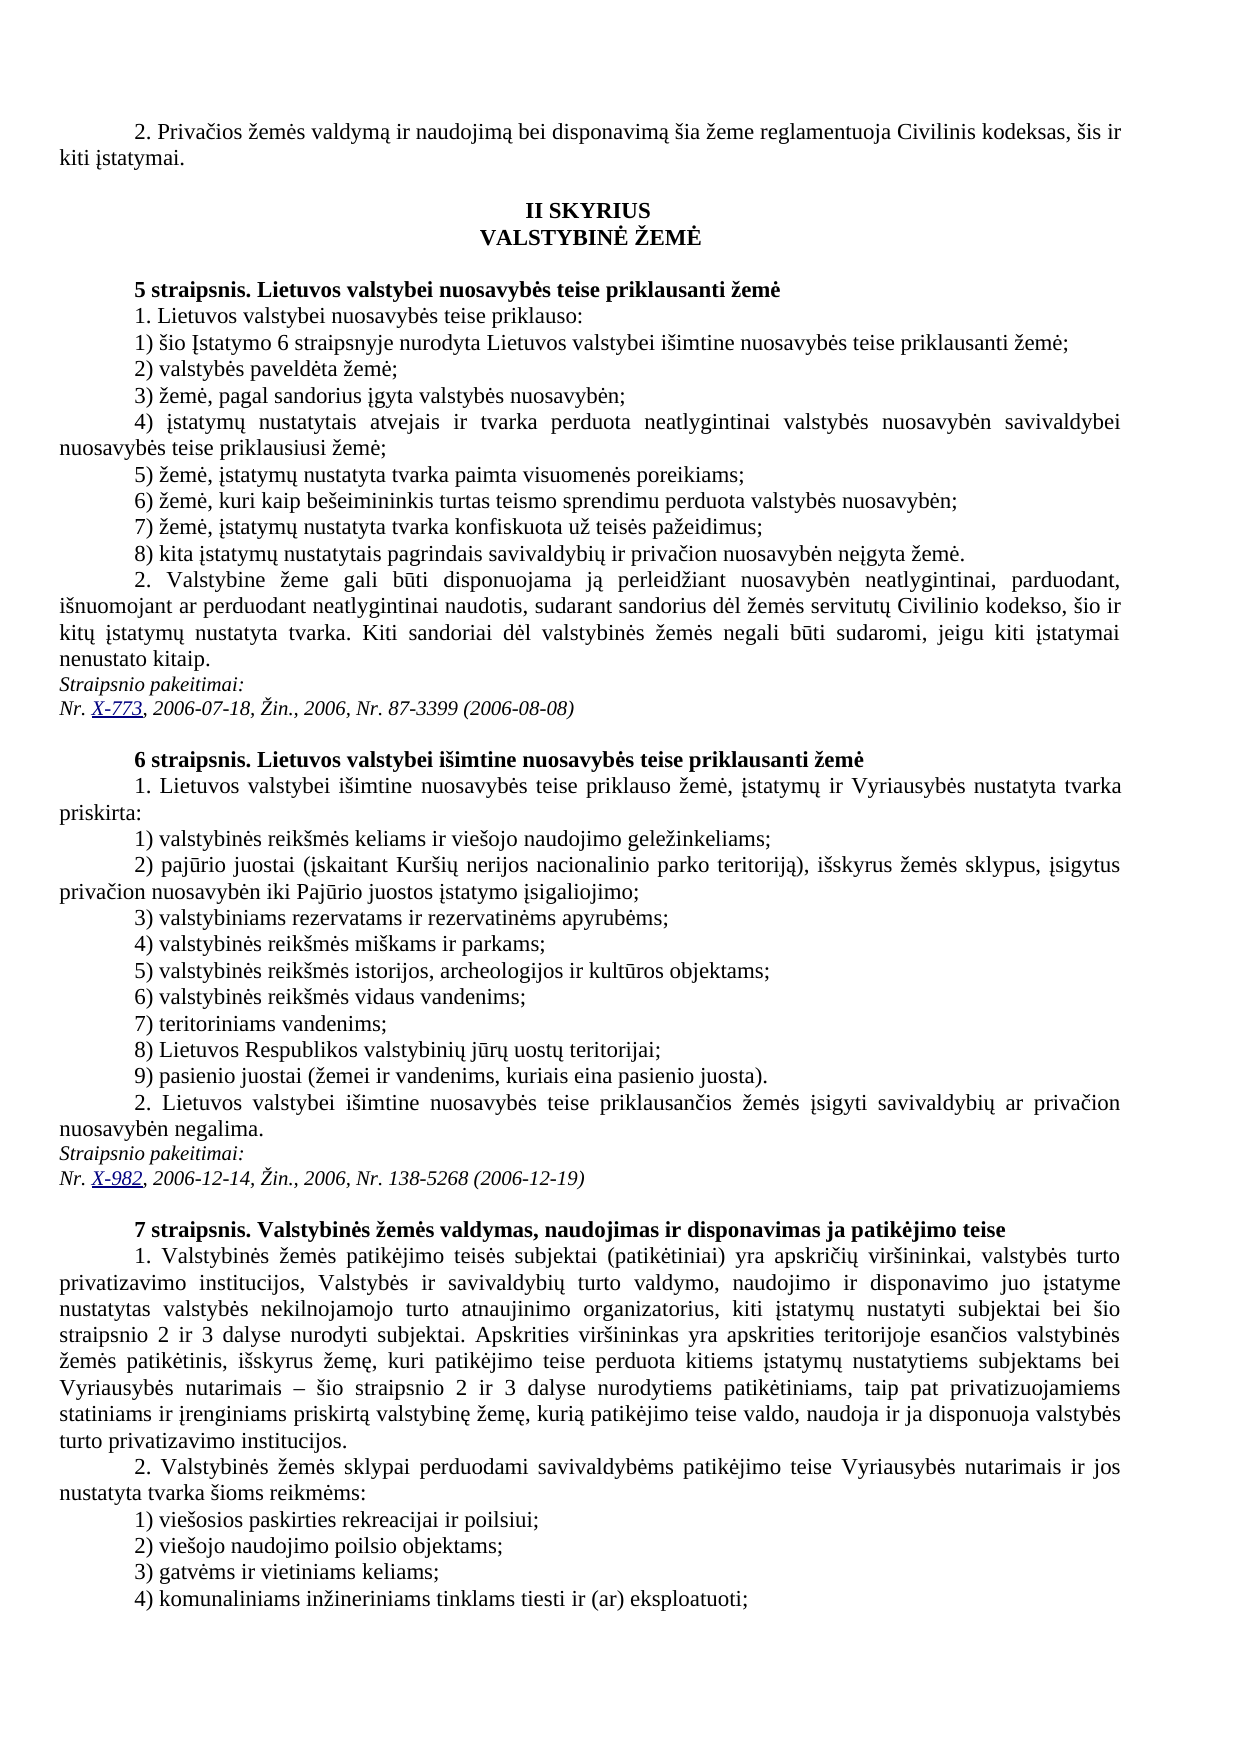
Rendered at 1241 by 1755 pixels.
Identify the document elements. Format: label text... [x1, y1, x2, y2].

text 2) viešojo naudojimo poilsio objektams; [59, 1532, 1122, 1558]
text 1. Valstybinės žemės patikėjimo teisės subjektai (patikėtiniai) yra apskričių viršininkai, valstybės turto privatizavimo institucijos, Valstybės ir savivaldybių turto valdymo, naudojimo ir disponavimo juo įstatyme nustatytas valstybės nekilnojamojo turto atnaujinimo organizatorius, kiti įstatymų nustatyti subjektai bei šio straipsnio 2 ir 3 dalyse nurodyti subjektai. Apskrities viršininkas yra apskrities teritorijoje esančios valstybinės žemės patikėtinis, išskyrus žemę, kuri patikėjimo teise perduota kitiems įstatymų nustatytiems subjektams bei Vyriausybės nutarimais – šio straipsnio 2 ir 3 dalyse nurodytiems patikėtiniams, taip pat privatizuojamiems statiniams ir įrenginiams priskirtą valstybinę žemę, kurią patikėjimo teise valdo, naudoja ir ja disponuoja valstybės turto privatizavimo institucijos. [59, 1242, 1122, 1453]
text Straipsnio pakeitimai: [59, 672, 1122, 696]
text 1. Lietuvos valstybei nuosavybės teise priklauso: [59, 303, 1122, 329]
text 2. Lietuvos valstybei išimtine nuosavybės teise priklausančios žemės įsigyti savivaldybių ar privačion nuosavybėn negalima. [59, 1089, 1122, 1141]
text 3) valstybiniams rezervatams ir rezervatinėms apyrubėms; [59, 904, 1122, 931]
subtitle II skyrius [59, 197, 1122, 223]
text 6) žemė, kuri kaip bešeimininkis turtas teismo sprendimu perduota valstybės nuosavybėn; [59, 487, 1122, 513]
text 4) įstatymų nustatytais atvejais ir tvarka perduota neatlygintinai valstybės nuosavybėn savivaldybei nuosavybės teise priklausiusi žemė; [59, 408, 1122, 461]
text 1. Lietuvos valstybei išimtine nuosavybės teise priklauso žemė, įstatymų ir Vyriausybės nustatyta tvarka priskirta: [59, 772, 1122, 825]
text 2) pajūrio juostai (įskaitant Kuršių nerijos nacionalinio parko teritoriją), išskyrus žemės sklypus, įsigytus privačion nuosavybėn iki Pajūrio juostos įstatymo įsigaliojimo; [59, 851, 1122, 904]
text 4) komunaliniams inžineriniams tinklams tiesti ir (ar) eksploatuoti; [59, 1585, 1122, 1611]
text 7) teritoriniams vandenims; [59, 1009, 1122, 1036]
text 5) valstybinės reikšmės istorijos, archeologijos ir kultūros objektams; [59, 957, 1122, 983]
text Straipsnio pakeitimai: [59, 1141, 1122, 1165]
text 5) žemė, įstatymų nustatyta tvarka paimta visuomenės poreikiams; [59, 461, 1122, 487]
text 6) valstybinės reikšmės vidaus vandenims; [59, 983, 1122, 1009]
text 9) pasienio juostai (žemei ir vandenims, kuriais eina pasienio juosta). [59, 1062, 1122, 1089]
text 6 straipsnis. Lietuvos valstybei išimtine nuosavybės teise priklausanti žemė [59, 746, 1122, 772]
text 1) šio Įstatymo 6 straipsnyje nurodyta Lietuvos valstybei išimtine nuosavybės teise priklausanti žemė; [59, 329, 1122, 355]
text Nr. X-982, 2006-12-14, Žin., 2006, Nr. 138-5268 (2006-12-19) [59, 1165, 1122, 1189]
text 2. Valstybine žeme gali būti disponuojama ją perleidžiant nuosavybėn neatlygintinai, parduodant, išnuomojant ar perduodant neatlygintinai naudotis, sudarant sandorius dėl žemės servitutų Civilinio kodekso, šio ir kitų įstatymų nustatyta tvarka. Kiti sandoriai dėl valstybinės žemės negali būti sudaromi, jeigu kiti įstatymai nenustato kitaip. [59, 566, 1122, 672]
subtitle Valstybinė žemė [59, 223, 1122, 250]
text 2. Valstybinės žemės sklypai perduodami savivaldybėms patikėjimo teise Vyriausybės nutarimais ir jos nustatyta tvarka šioms reikmėms: [59, 1453, 1122, 1506]
text 1) viešosios paskirties rekreacijai ir poilsiui; [59, 1506, 1122, 1532]
text 2. Privačios žemės valdymą ir naudojimą bei disponavimą šia žeme reglamentuoja Civilinis kodeksas, šis ir kiti įstatymai. [59, 118, 1122, 171]
text 4) valstybinės reikšmės miškams ir parkams; [59, 931, 1122, 957]
text 7 straipsnis. Valstybinės žemės valdymas, naudojimas ir disponavimas ja patikėjimo teise [134, 1216, 1122, 1242]
text 3) žemė, pagal sandorius įgyta valstybės nuosavybėn; [59, 382, 1122, 408]
text 2) valstybės paveldėta žemė; [59, 355, 1122, 382]
text Nr. X-773, 2006-07-18, Žin., 2006, Nr. 87-3399 (2006-08-08) [59, 696, 1122, 720]
text 8) Lietuvos Respublikos valstybinių jūrų uostų teritorijai; [59, 1036, 1122, 1062]
text 3) gatvėms ir vietiniams keliams; [59, 1558, 1122, 1585]
text 7) žemė, įstatymų nustatyta tvarka konfiskuota už teisės pažeidimus; [59, 513, 1122, 540]
text 8) kita įstatymų nustatytais pagrindais savivaldybių ir privačion nuosavybėn neįgyta žemė. [59, 540, 1122, 566]
text 1) valstybinės reikšmės keliams ir viešojo naudojimo geležinkeliams; [59, 825, 1122, 851]
text 5 straipsnis. Lietuvos valstybei nuosavybės teise priklausanti žemė [59, 276, 1122, 303]
